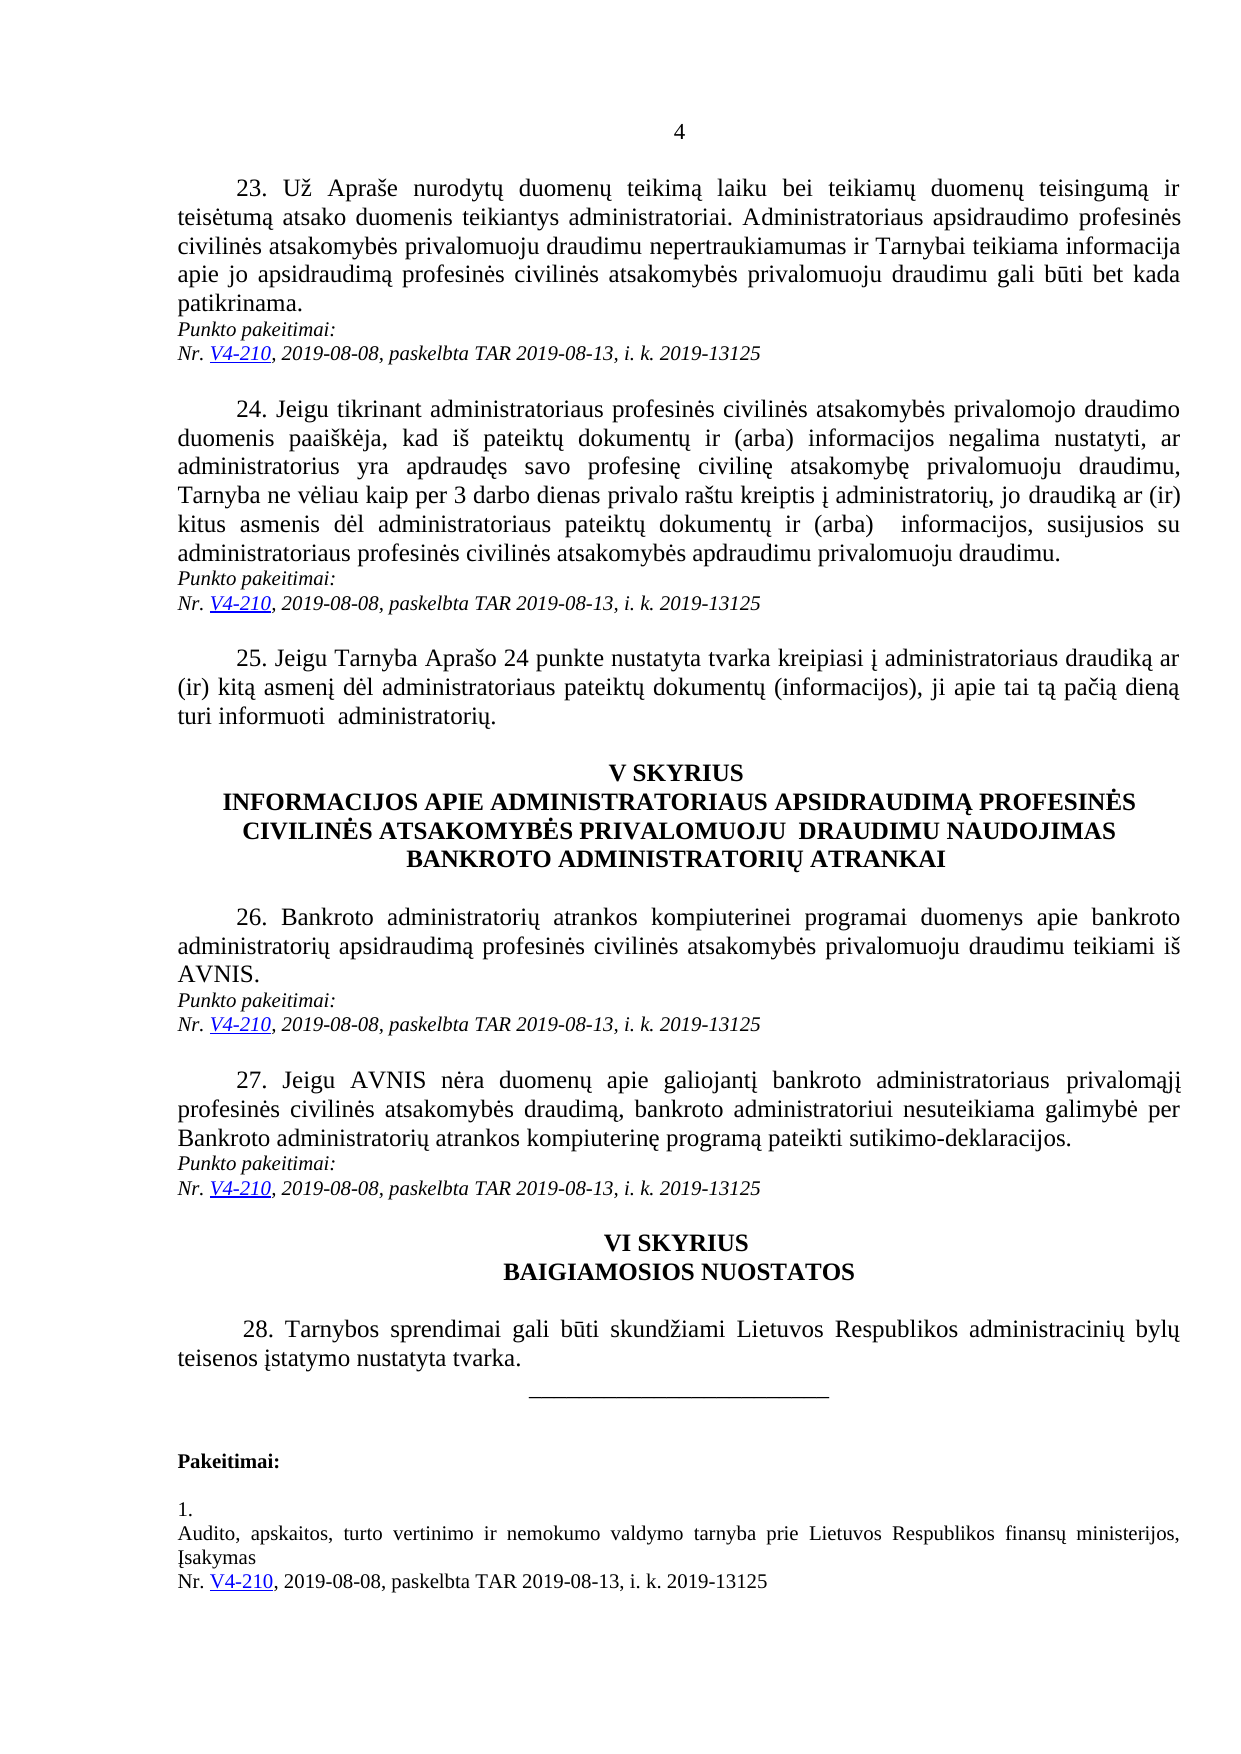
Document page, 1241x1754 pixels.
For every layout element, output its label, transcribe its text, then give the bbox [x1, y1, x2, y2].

text 25. Jeigu Tarnyba Aprašo 24 punkte nustatyta tvarka kreipiasi į administratoriaus draudiką ar (ir) kitą asmenį dėl administratoriaus pateiktų dokumentų (informacijos), ji apie tai tą pačią dieną turi informuoti administratorių. [177, 643, 1181, 729]
text Punkto pakeitimai: [177, 317, 1181, 341]
text Punkto pakeitimai: [177, 988, 1181, 1012]
text Nr. V4-210, 2019-08-08, paskelbta TAR 2019-08-13, i. k. 2019-13125 [177, 1175, 1181, 1199]
text Audito, apskaitos, turto vertinimo ir nemokumo valdymo tarnyba prie Lietuvos Respublikos finansų ministerijos, Įsakymas [177, 1521, 1181, 1569]
text Pakeitimai: [177, 1449, 1181, 1473]
text V SKYRIUS [177, 758, 1181, 787]
text Nr. V4-210, 2019-08-08, paskelbta TAR 2019-08-13, i. k. 2019-13125 [177, 1012, 1181, 1036]
text Nr. V4-210, 2019-08-08, paskelbta TAR 2019-08-13, i. k. 2019-13125 [177, 1569, 1181, 1593]
text 23. Už Apraše nurodytų duomenų teikimą laiku bei teikiamų duomenų teisingumą ir teisėtumą atsako duomenis teikiantys administratoriai. Administratoriaus apsidraudimo profesinės civilinės atsakomybės privalomuoju draudimu nepertraukiamumas ir Tarnybai teikiama informacija apie jo apsidraudimą profesinės civilinės atsakomybės privalomuoju draudimu gali būti bet kada patikrinama. [177, 173, 1181, 317]
text 26. Bankroto administratorių atrankos kompiuterinei programai duomenys apie bankroto administratorių apsidraudimą profesinės civilinės atsakomybės privalomuoju draudimu teikiami iš AVNIS. [177, 902, 1181, 988]
text Nr. V4-210, 2019-08-08, paskelbta TAR 2019-08-13, i. k. 2019-13125 [177, 341, 1181, 365]
text Punkto pakeitimai: [177, 1151, 1181, 1175]
text 1. [177, 1497, 1181, 1521]
text INFORMACIJOS APIE ADMINISTRATORIAUS APSIDRAUDIMĄ PROFESINĖS CIVILINĖS ATSAKOMYBĖS PRIVALOMUOJU DRAUDIMU NAUDOJIMAS BANKROTO ADMINISTRATORIŲ ATRANKAI [177, 787, 1181, 873]
text BAIGIAMOSIOS NUOSTATOS [177, 1257, 1181, 1286]
text Nr. V4-210, 2019-08-08, paskelbta TAR 2019-08-13, i. k. 2019-13125 [177, 590, 1181, 614]
text 24. Jeigu tikrinant administratoriaus profesinės civilinės atsakomybės privalomojo draudimo duomenis paaiškėja, kad iš pateiktų dokumentų ir (arba) informacijos negalima nustatyti, ar administratorius yra apdraudęs savo profesinę civilinę atsakomybę privalomuoju draudimu, Tarnyba ne vėliau kaip per 3 darbo dienas privalo raštu kreiptis į administratorių, jo draudiką ar (ir) kitus asmenis dėl administratoriaus pateiktų dokumentų ir (arba) informacijos, susijusios su administratoriaus profesinės civilinės atsakomybės apdraudimu privalomuoju draudimu. [177, 394, 1181, 566]
text ________________________ [177, 1372, 1181, 1401]
text 27. Jeigu AVNIS nėra duomenų apie galiojantį bankroto administratoriaus privalomąjį profesinės civilinės atsakomybės draudimą, bankroto administratoriui nesuteikiama galimybė per Bankroto administratorių atrankos kompiuterinę programą pateikti sutikimo-deklaracijos. [177, 1065, 1181, 1151]
text VI SKYRIUS [177, 1228, 1181, 1257]
text Punkto pakeitimai: [177, 566, 1181, 590]
text 28. Tarnybos sprendimai gali būti skundžiami Lietuvos Respublikos administracinių bylų teisenos įstatymo nustatyta tvarka. [177, 1314, 1181, 1372]
